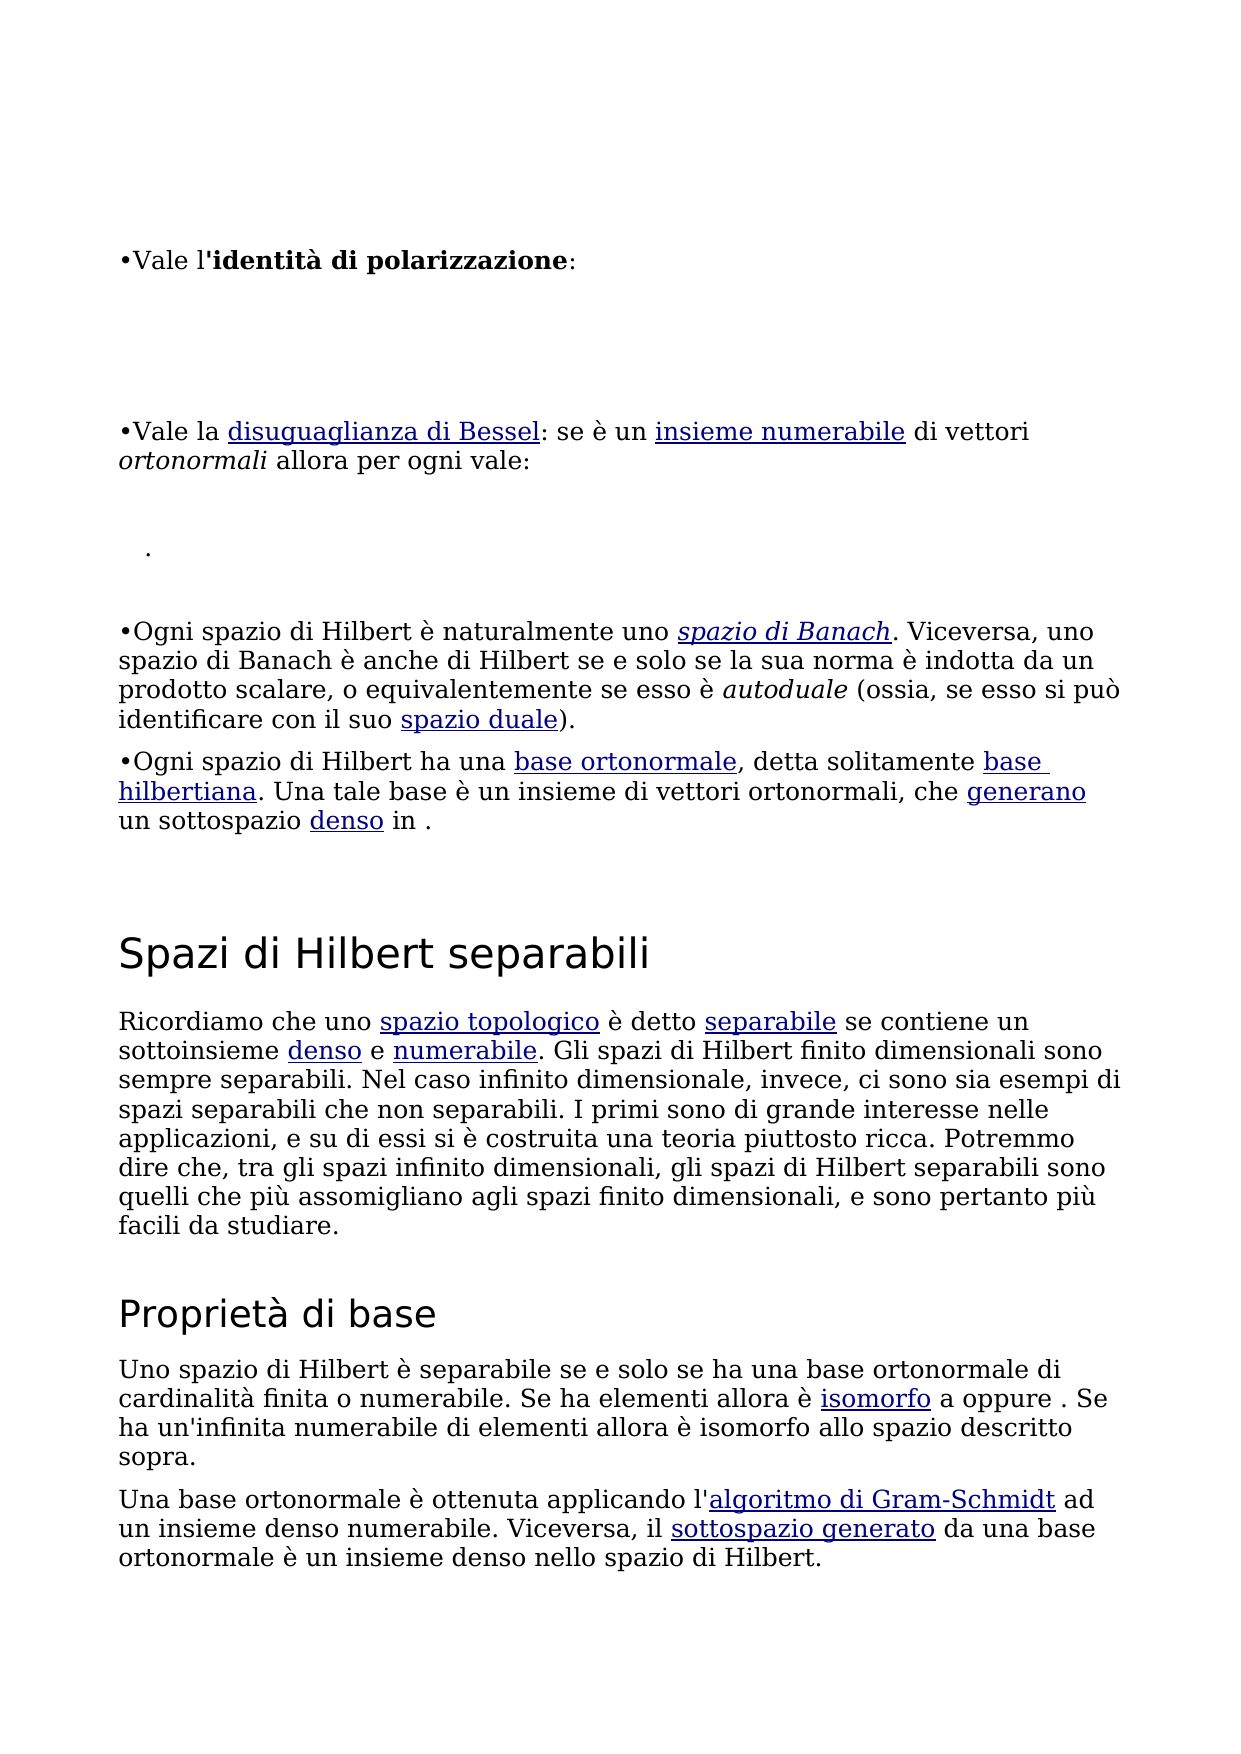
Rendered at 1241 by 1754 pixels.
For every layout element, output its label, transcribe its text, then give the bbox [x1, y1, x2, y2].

text Ricordiamo che uno spazio topologico è detto separabile se contiene un sottoinsieme denso e numerabile. Gli spazi di Hilbert finito dimensionali sono sempre separabili. Nel caso infinito dimensionale, invece, ci sono sia esempi di spazi separabili che non separabili. I primi sono di grande interesse nelle applicazioni, e su di essi si è costruita una teoria piuttosto ricca. Potremmo dire che, tra gli spazi infinito dimensionali, gli spazi di Hilbert separabili sono quelli che più assomigliano agli spazi finito dimensionali, e sono pertanto più facili da studiare. [118, 1007, 1122, 1241]
text Una base ortonormale è ottenuta applicando l'algoritmo di Gram-Schmidt ad un insieme denso numerabile. Viceversa, il sottospazio generato da una base ortonormale è un insieme denso nello spazio di Hilbert. [118, 1485, 1122, 1572]
list Vale la disuguaglianza di Bessel: se è un insieme numerabile di vettori ortonormali allora per ogni vale: [118, 417, 1122, 476]
list Ogni spazio di Hilbert ha una base ortonormale, detta solitamente base hilbertiana. Una tale base è un insieme di vettori ortonormali, che generano un sottospazio denso in . [118, 747, 1122, 835]
list Ogni spazio di Hilbert è naturalmente uno spazio di Banach. Viceversa, uno spazio di Banach è anche di Hilbert se e solo se la sua norma è indotta da un prodotto scalare, o equivalentemente se esso è autoduale (ossia, se esso si può identificare con il suo spazio duale). [118, 617, 1122, 734]
subtitle Spazi di Hilbert separabili [118, 930, 1122, 979]
list . [136, 533, 1122, 562]
text Uno spazio di Hilbert è separabile se e solo se ha una base ortonormale di cardinalità finita o numerabile. Se ha elementi allora è isomorfo a oppure . Se ha un'infinita numerabile di elementi allora è isomorfo allo spazio descritto sopra. [118, 1355, 1122, 1471]
subtitle Proprietà di base [118, 1293, 1122, 1337]
list Vale l'identità di polarizzazione: [118, 246, 1122, 276]
